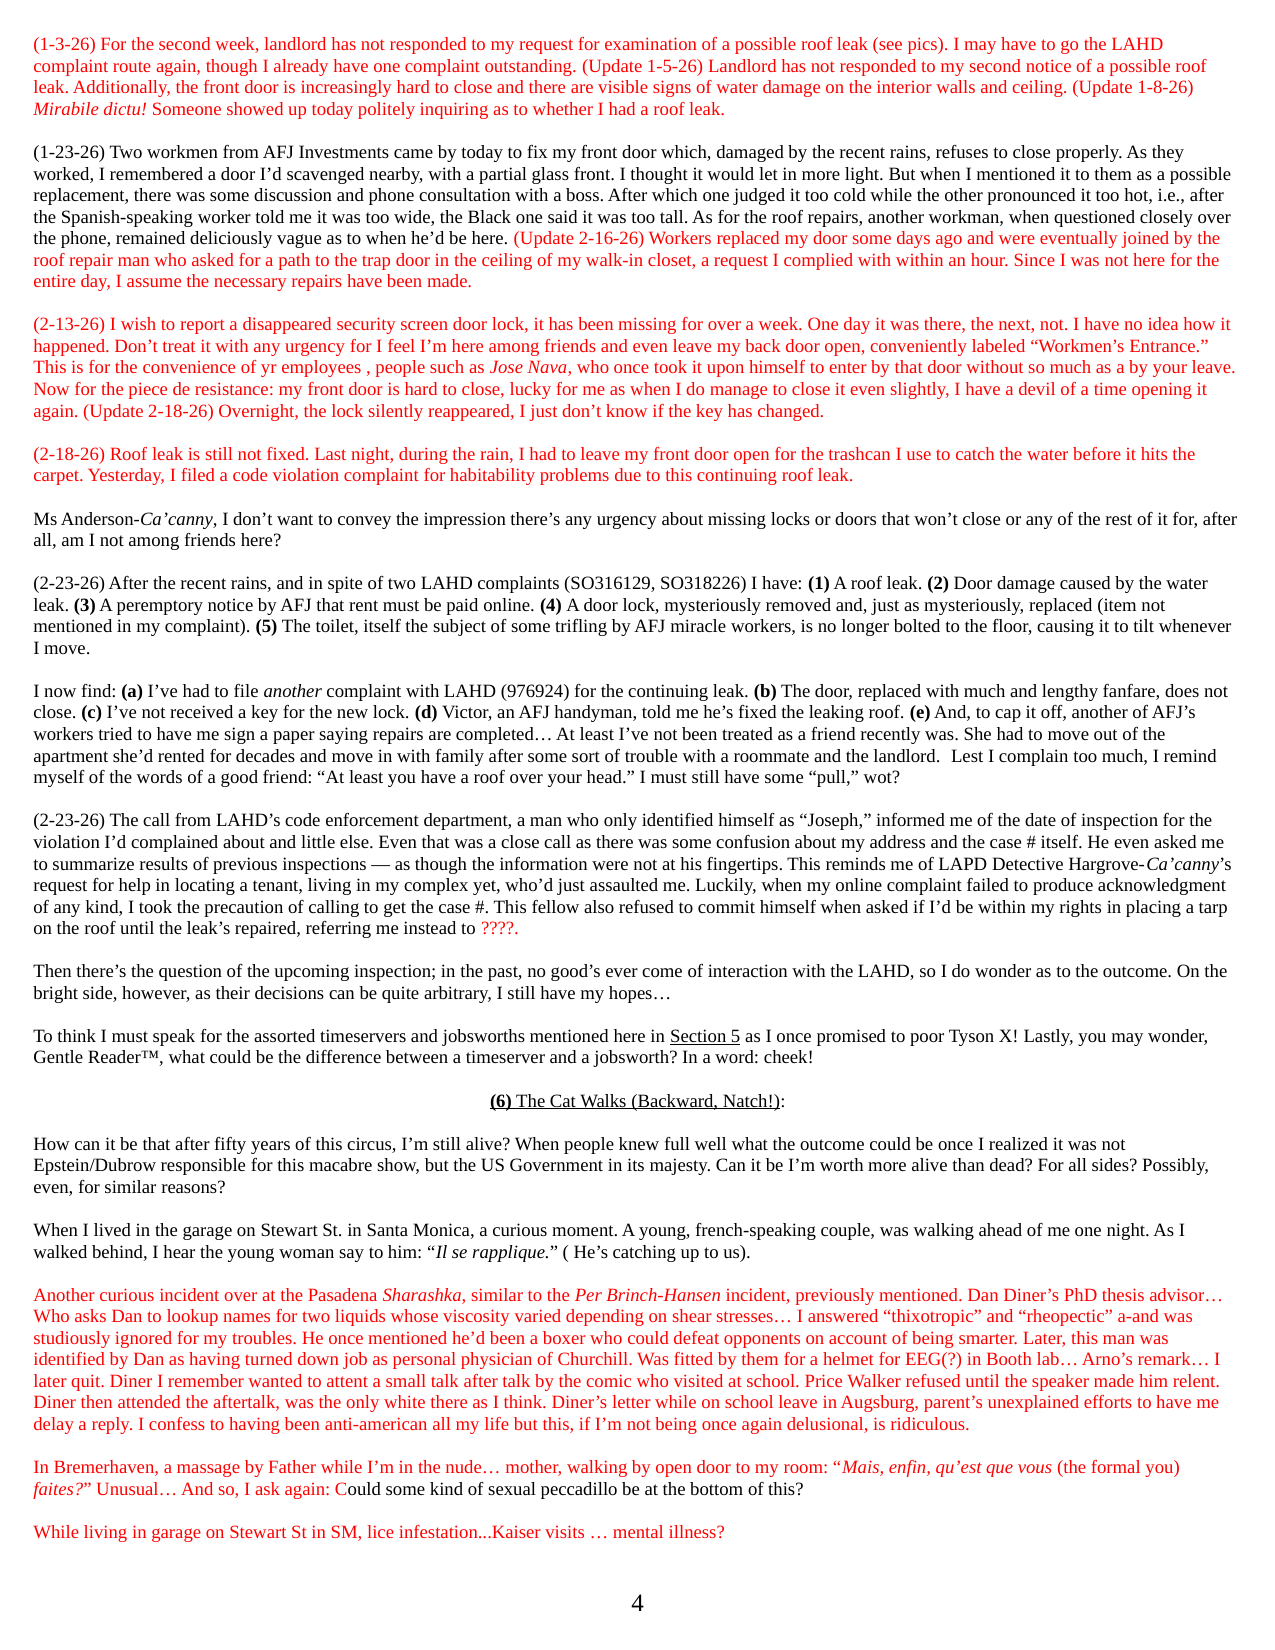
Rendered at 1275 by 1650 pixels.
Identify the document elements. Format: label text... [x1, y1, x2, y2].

text (2-23-26) After the recent rains, and in spite of two LAHD complaints (SO316129, SO318226) I have: (1) A roof leak. (2) Door damage caused by the water leak. (3) A peremptory notice by AFJ that rent must be paid online. (4) A door lock, mysteriously removed and, just as mysteriously, replaced (item not mentioned in my complaint). (5) The toilet, itself the subject of some trifling by AFJ miracle workers, is no longer bolted to the floor, causing it to tilt whenever I move. [33, 572, 1242, 658]
text While living in garage on Stewart St in SM, lice infestation...Kaiser visits … mental illness? [33, 1521, 1242, 1542]
text In Bremerhaven, a massage by Father while I’m in the nude… mother, walking by open door to my room: “Mais, enfin, qu’est que vous (the formal you) faites?” Unusual… And so, I ask again: Could some kind of sexual peccadillo be at the bottom of this? [33, 1456, 1242, 1499]
text Then there’s the question of the upcoming inspection; in the past, no good’s ever come of interaction with the LAHD, so I do wonder as to the outcome. On the bright side, however, as their decisions can be quite arbitrary, I still have my hopes… [33, 960, 1242, 1003]
text Another curious incident over at the Pasadena Sharashka, similar to the Per Brinch-Hansen incident, previously mentioned. Dan Diner’s PhD thesis advisor… Who asks Dan to lookup names for two liquids whose viscosity varied depending on shear stresses… I answered “thixotropic” and “rheopectic” a-and was studiously ignored for my troubles. He once mentioned he’d been a boxer who could defeat opponents on account of being smarter. Later, this man was identified by Dan as having turned down job as personal physician of Churchill. Was fitted by them for a helmet for EEG(?) in Booth lab… Arno’s remark… I later quit. Diner I remember wanted to attent a small talk after talk by the comic who visited at school. Price Walker refused until the speaker made him relent. Diner then attended the aftertalk, was the only white there as I think. Diner’s letter while on school leave in Augsburg, parent’s unexplained efforts to have me delay a reply. I confess to having been anti-american all my life but this, if I’m not being once again delusional, is ridiculous. [33, 1284, 1242, 1434]
text When I lived in the garage on Stewart St. in Santa Monica, a curious moment. A young, french-speaking couple, was walking ahead of me one night. As I walked behind, I hear the young woman say to him: “Il se rapplique.” ( He’s catching up to us). [33, 1219, 1242, 1262]
text (2-18-26) Roof leak is still not fixed. Last night, during the rain, I had to leave my front door open for the trashcan I use to catch the water before it hits the carpet. Yesterday, I filed a code violation complaint for habitability problems due to this continuing roof leak. [33, 443, 1242, 486]
text (2-13-26) I wish to report a disappeared security screen door lock, it has been missing for over a week. One day it was there, the next, not. I have no idea how it happened. Don’t treat it with any urgency for I feel I’m here among friends and even leave my back door open, conveniently labeled “Workmen’s Entrance.” This is for the convenience of yr employees , people such as Jose Nava, who once took it upon himself to enter by that door without so much as a by your leave. Now for the piece de resistance: my front door is hard to close, lucky for me as when I do manage to close it even slightly, I have a devil of a time opening it again. (Update 2-18-26) Overnight, the lock silently reappeared, I just don’t know if the key has changed. [33, 313, 1242, 421]
text To think I must speak for the assorted timeservers and jobsworths mentioned here in Section 5 as I once promised to poor Tyson X! Lastly, you may wonder, Gentle Reader™, what could be the difference between a timeserver and a jobsworth? In a word: cheek! [33, 1025, 1242, 1068]
text (1-23-26) Two workmen from AFJ Investments came by today to fix my front door which, damaged by the recent rains, refuses to close properly. As they worked, I remembered a door I’d scavenged nearby, with a partial glass front. I thought it would let in more light. But when I mentioned it to them as a possible replacement, there was some discussion and phone consultation with a boss. After which one judged it too cold while the other pronounced it too hot, i.e., after the Spanish-speaking worker told me it was too wide, the Black one said it was too tall. As for the roof repairs, another workman, when questioned closely over the phone, remained deliciously vague as to when he’d be here. (Update 2-16-26) Workers replaced my door some days ago and were eventually joined by the roof repair man who asked for a path to the trap door in the ceiling of my walk-in closet, a request I complied with within an hour. Since I was not here for the entire day, I assume the necessary repairs have been made. [33, 141, 1242, 292]
text (1-3-26) For the second week, landlord has not responded to my request for examination of a possible roof leak (see pics). I may have to go the LAHD complaint route again, though I already have one complaint outstanding. (Update 1-5-26) Landlord has not responded to my second notice of a possible roof leak. Additionally, the front door is increasingly hard to close and there are visible signs of water damage on the interior walls and ceiling. (Update 1-8-26) Mirabile dictu! Someone showed up today politely inquiring as to whether I had a roof leak. [33, 33, 1242, 119]
text (2-23-26) The call from LAHD’s code enforcement department, a man who only identified himself as “Joseph,” informed me of the date of inspection for the violation I’d complained about and little else. Even that was a close call as there was some confusion about my address and the case # itself. He even asked me to summarize results of previous inspections ― as though the information were not at his fingertips. This reminds me of LAPD Detective Hargrove-Ca’canny’s request for help in locating a tenant, living in my complex yet, who’d just assaulted me. Luckily, when my online complaint failed to produce acknowledgment of any kind, I took the precaution of calling to get the case #. This fellow also refused to commit himself when asked if I’d be within my rights in placing a tarp on the roof until the leak’s repaired, referring me instead to ????. [33, 809, 1242, 939]
text I now find: (a) I’ve had to file another complaint with LAHD (976924) for the continuing leak. (b) The door, replaced with much and lengthy fanfare, does not close. (c) I’ve not received a key for the new lock. (d) Victor, an AFJ handyman, told me he’s fixed the leaking roof. (e) And, to cap it off, another of AFJ’s workers tried to have me sign a paper saying repairs are completed… At least I’ve not been treated as a friend recently was. She had to move out of the apartment she’d rented for decades and move in with family after some sort of trouble with a roommate and the landlord. Lest I complain too much, I remind myself of the words of a good friend: “At least you have a roof over your head.” I must still have some “pull,” wot? [33, 680, 1242, 788]
text (6) The Cat Walks (Backward, Natch!): [33, 1089, 1242, 1111]
text How can it be that after fifty years of this circus, I’m still alive? When people knew full well what the outcome could be once I realized it was not Epstein/Dubrow responsible for this macabre show, but the US Government in its majesty. Can it be I’m worth more alive than dead? For all sides? Possibly, even, for similar reasons? [33, 1133, 1242, 1197]
text Ms Anderson-Ca’canny, I don’t want to convey the impression there’s any urgency about missing locks or doors that won’t close or any of the rest of it for, after all, am I not among friends here? [33, 507, 1242, 551]
